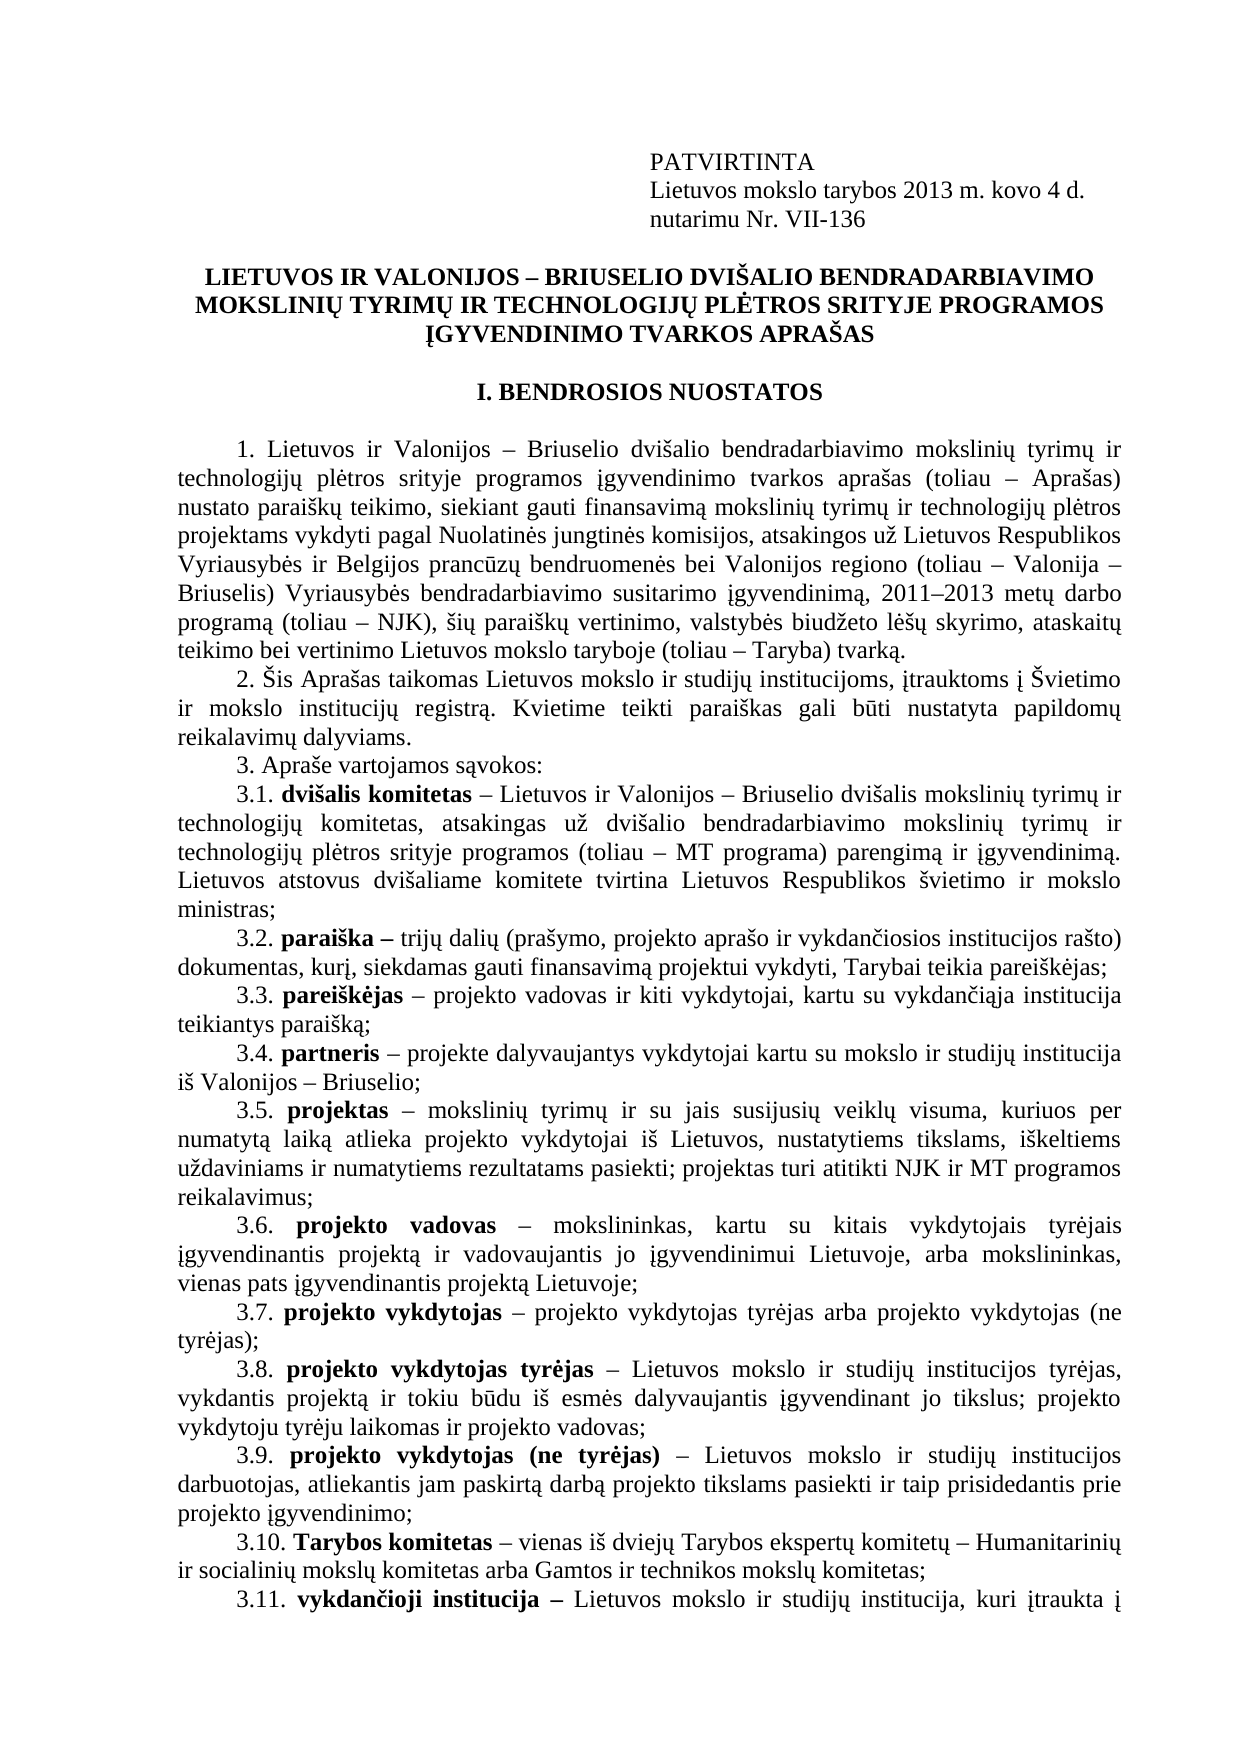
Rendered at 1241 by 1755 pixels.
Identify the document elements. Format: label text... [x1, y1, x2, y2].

text 3.4. partneris – projekte dalyvaujantys vykdytojai kartu su mokslo ir studijų institucija iš Valonijos – Briuselio; [177, 1038, 1122, 1096]
text 3.3. pareiškėjas – projekto vadovas ir kiti vykdytojai, kartu su vykdančiąja institucija teikiantys paraišką; [177, 981, 1122, 1038]
text 1. Lietuvos ir Valonijos – Briuselio dvišalio bendradarbiavimo mokslinių tyrimų ir technologijų plėtros srityje programos įgyvendinimo tvarkos aprašas (toliau – Aprašas) nustato paraiškų teikimo, siekiant gauti finansavimą mokslinių tyrimų ir technologijų plėtros projektams vykdyti pagal Nuolatinės jungtinės komisijos, atsakingos už Lietuvos Respublikos Vyriausybės ir Belgijos prancūzų bendruomenės bei Valonijos regiono (toliau – Valonija – Briuselis) Vyriausybės bendradarbiavimo susitarimo įgyvendinimą, 2011–2013 metų darbo programą (toliau – NJK), šių paraiškų vertinimo, valstybės biudžeto lėšų skyrimo, ataskaitų teikimo bei vertinimo Lietuvos mokslo taryboje (toliau – Taryba) tvarką. [177, 434, 1122, 664]
text 2. Šis Aprašas taikomas Lietuvos mokslo ir studijų institucijoms, įtrauktoms į Švietimo ir mokslo institucijų registrą. Kvietime teikti paraiškas gali būti nustatyta papildomų reikalavimų dalyviams. [177, 664, 1122, 751]
text 3.5. projektas – mokslinių tyrimų ir su jais susijusių veiklų visuma, kuriuos per numatytą laiką atlieka projekto vykdytojai iš Lietuvos, nustatytiems tikslams, iškeltiems uždaviniams ir numatytiems rezultatams pasiekti; projektas turi atitikti NJK ir MT programos reikalavimus; [177, 1096, 1122, 1211]
text 3. Apraše vartojamos sąvokos: [177, 751, 1122, 779]
text I. BENDROSIOS NUOSTATOS [177, 377, 1122, 406]
text 3.6. projekto vadovas – mokslininkas, kartu su kitais vykdytojais tyrėjais įgyvendinantis projektą ir vadovaujantis jo įgyvendinimui Lietuvoje, arba mokslininkas, vienas pats įgyvendinantis projektą Lietuvoje; [177, 1211, 1122, 1297]
text PATVIRTINTA [649, 147, 1122, 176]
text 3.7. projekto vykdytojas – projekto vykdytojas tyrėjas arba projekto vykdytojas (ne tyrėjas); [177, 1297, 1122, 1354]
text 3.8. projekto vykdytojas tyrėjas – Lietuvos mokslo ir studijų institucijos tyrėjas, vykdantis projektą ir tokiu būdu iš esmės dalyvaujantis įgyvendinant jo tikslus; projekto vykdytoju tyrėju laikomas ir projekto vadovas; [177, 1354, 1122, 1441]
text 3.10. Tarybos komitetas – vienas iš dviejų Tarybos ekspertų komitetų – Humanitarinių ir socialinių mokslų komitetas arba Gamtos ir technikos mokslų komitetas; [177, 1527, 1122, 1584]
text Lietuvos mokslo tarybos 2013 m. kovo 4 d. nutarimu Nr. VII-136 [649, 176, 1122, 233]
text 3.1. dvišalis komitetas – Lietuvos ir Valonijos – Briuselio dvišalis mokslinių tyrimų ir technologijų komitetas, atsakingas už dvišalio bendradarbiavimo mokslinių tyrimų ir technologijų plėtros srityje programos (toliau – MT programa) parengimą ir įgyvendinimą. Lietuvos atstovus dvišaliame komitete tvirtina Lietuvos Respublikos švietimo ir mokslo ministras; [177, 779, 1122, 923]
text 3.11. vykdančioji institucija – Lietuvos mokslo ir studijų institucija, kuri įtraukta į [177, 1584, 1122, 1613]
text 3.9. projekto vykdytojas (ne tyrėjas) – Lietuvos mokslo ir studijų institucijos darbuotojas, atliekantis jam paskirtą darbą projekto tikslams pasiekti ir taip prisidedantis prie projekto įgyvendinimo; [177, 1441, 1122, 1527]
text 3.2. paraiška – trijų dalių (prašymo, projekto aprašo ir vykdančiosios institucijos rašto) dokumentas, kurį, siekdamas gauti finansavimą projektui vykdyti, Tarybai teikia pareiškėjas; [177, 923, 1122, 981]
text LIETUVOS IR VALONIJOS – BRIUSELIO DVIŠALIO BENDRADARBIAVIMO MOKSLINIŲ TYRIMŲ IR TECHNOLOGIJŲ PLĖTROS SRITYJE PROGRAMOS ĮGYVENDINIMO TVARKOS APRAŠAS [177, 262, 1122, 348]
